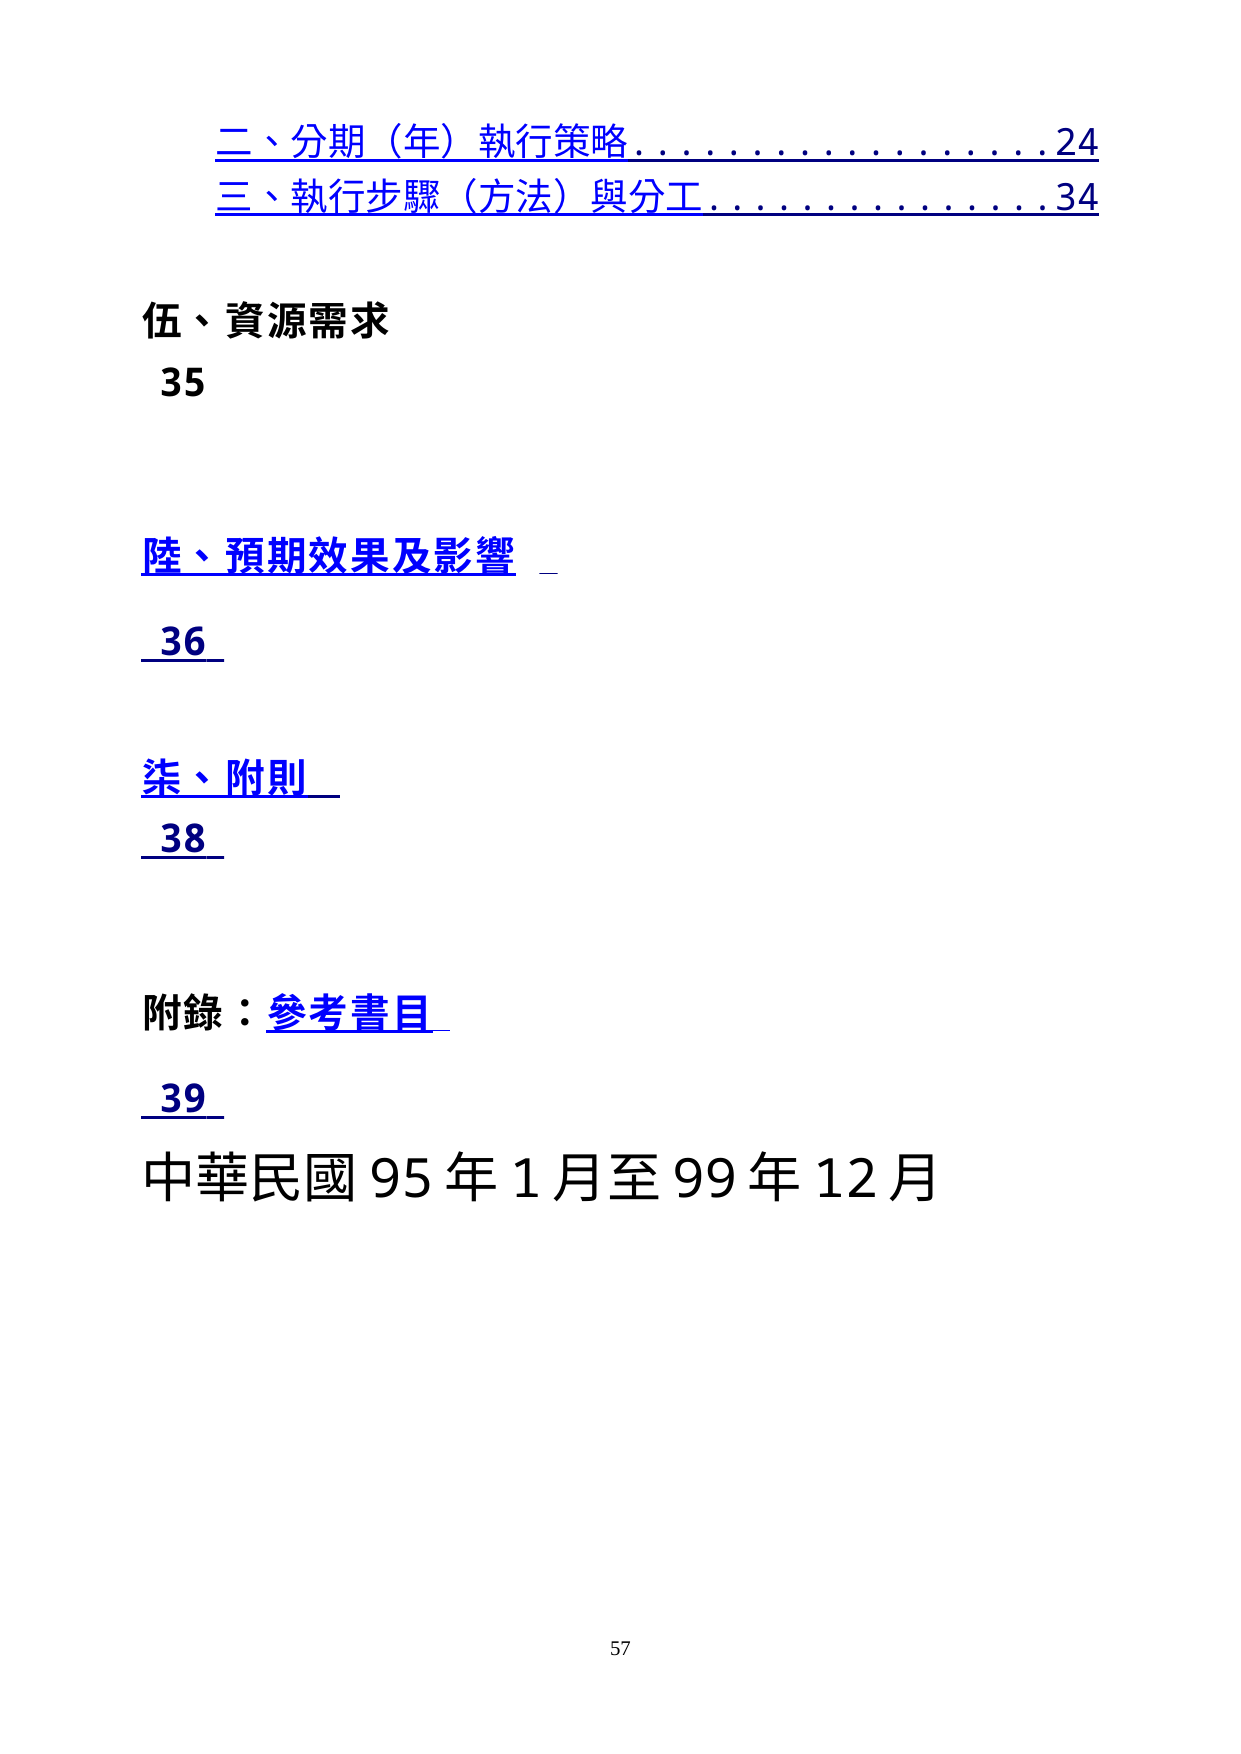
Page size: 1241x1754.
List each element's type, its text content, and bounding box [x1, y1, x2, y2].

text 三、執行步驟（方法）與分工 34 [215, 167, 1099, 213]
text 二、分期（年）執行策略 24 [215, 112, 1099, 159]
text 柒、附則 38 [141, 733, 1099, 858]
text [215, 216, 1099, 221]
text 附錄：參考書目 39 [141, 930, 1099, 1118]
text 陸、預期效果及影響 36 [141, 474, 1099, 661]
text [215, 162, 1099, 167]
text 中華民國95年1月至99年12月 [141, 1134, 1099, 1213]
text 伍、資源需求 35 [141, 277, 1099, 402]
